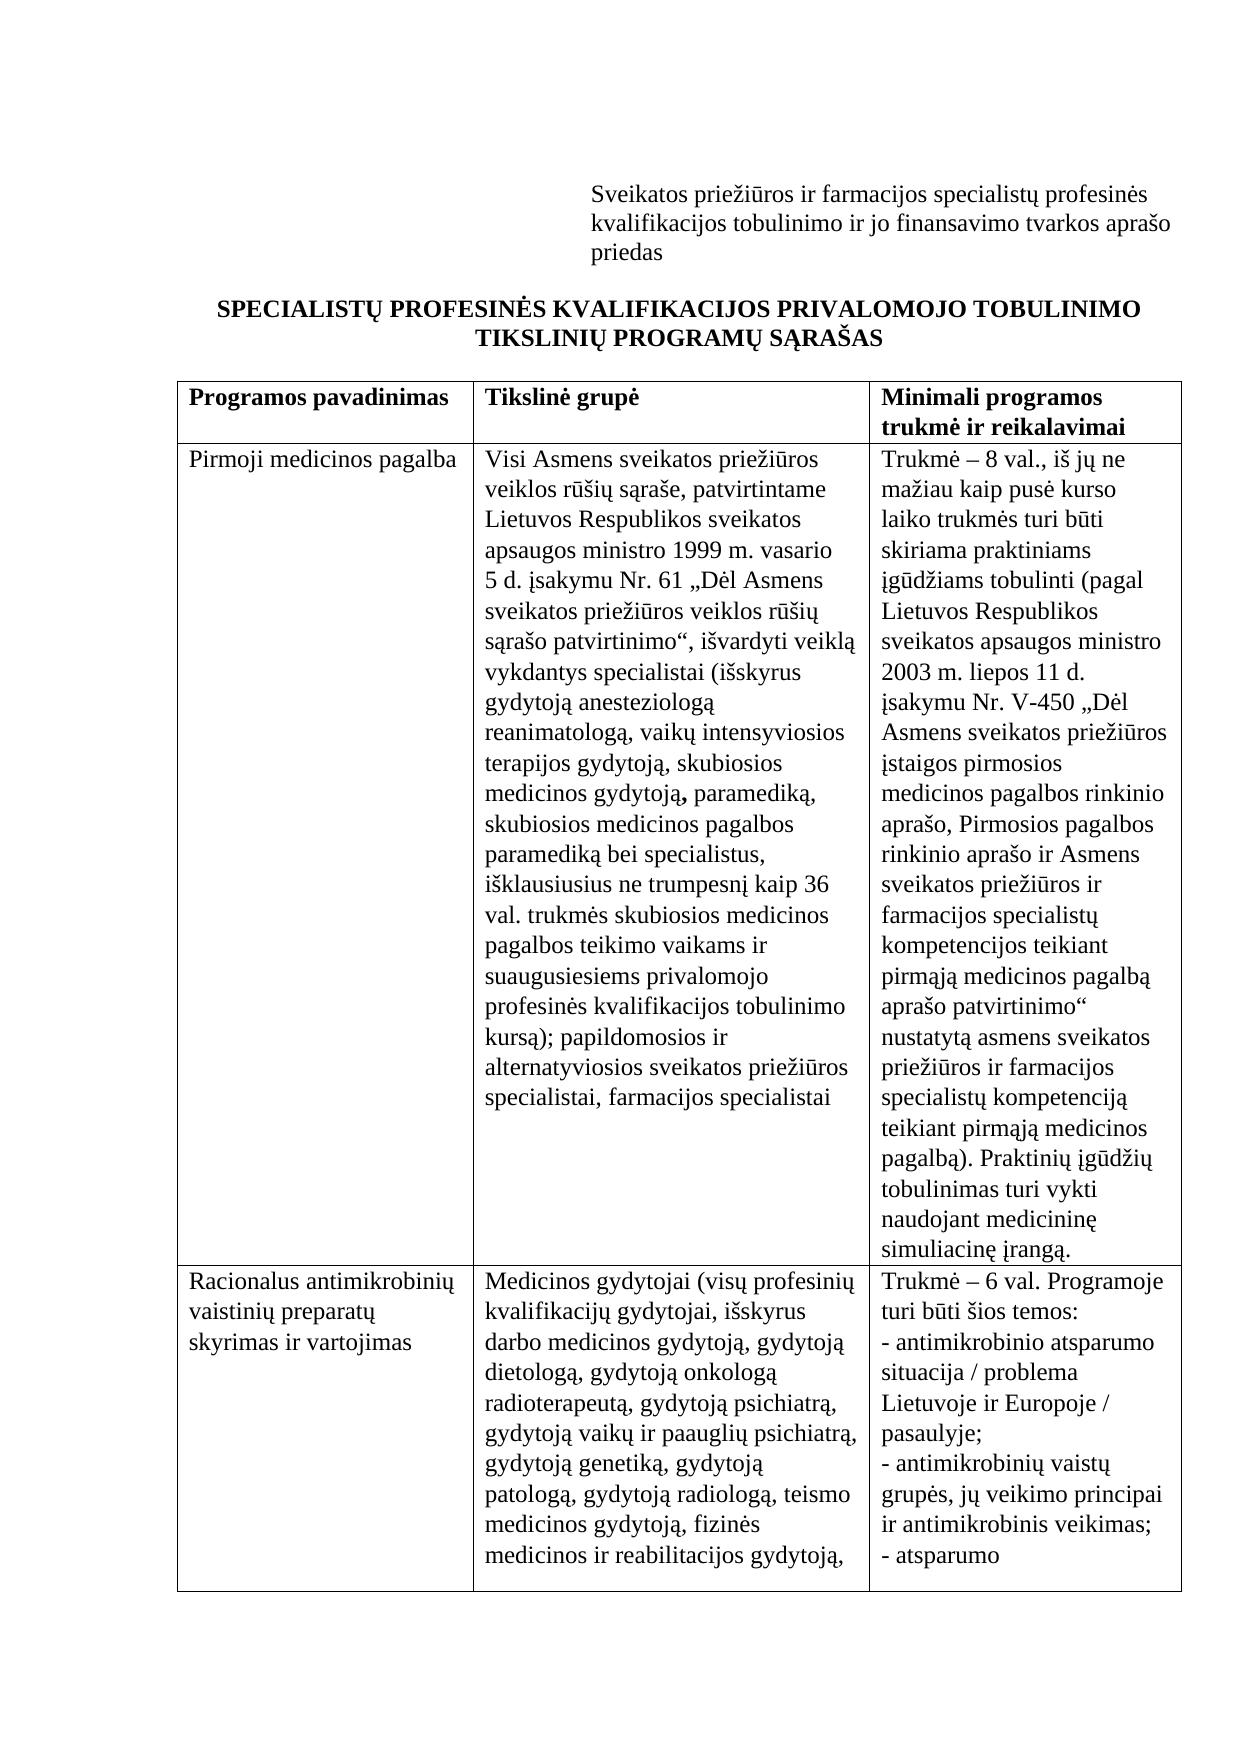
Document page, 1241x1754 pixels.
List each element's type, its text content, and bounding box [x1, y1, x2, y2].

table_header Minimali programos trukmė ir reikalavimai [870, 382, 1181, 443]
table_cell Visi Asmens sveikatos priežiūros veiklos rūšių sąraše, patvirtintame Lietuvos Respublikos sveikatos apsaugos ministro 1999 m. vasario 5 d. įsakymu Nr. 61 „Dėl Asmens sveikatos priežiūros veiklos rūšių sąrašo patvirtinimo“, išvardyti veiklą vykdantys specialistai (išskyrus gydytoją anesteziologą reanimatologą, vaikų intensyviosios terapijos gydytoją, skubiosios medicinos gydytoją, paramediką, skubiosios medicinos pagalbos paramediką bei specialistus, išklausiusius ne trumpesnį kaip 36 val. trukmės skubiosios medicinos pagalbos teikimo vaikams ir suaugusiesiems privalomojo profesinės kvalifikacijos tobulinimo kursą); papildomosios ir alternatyviosios sveikatos priežiūros specialistai, farmacijos specialistai [474, 444, 869, 1265]
table_cell Trukmė – 6 val. Programoje turi būti šios temos: - antimikrobinio atsparumo situacija / problema Lietuvoje ir Europoje / pasaulyje; - antimikrobinių vaistų grupės, jų veikimo principai ir antimikrobinis veikimas; - atsparumo [870, 1266, 1181, 1591]
table_cell Pirmoji medicinos pagalba [178, 444, 473, 1265]
table_header Tikslinė grupė [474, 382, 869, 443]
text priedas [591, 237, 1181, 266]
table_header Programos pavadinimas [178, 382, 473, 443]
table_cell Trukmė – 8 val., iš jų ne mažiau kaip pusė kurso laiko trukmės turi būti skiriama praktiniams įgūdžiams tobulinti (pagal Lietuvos Respublikos sveikatos apsaugos ministro 2003 m. liepos 11 d. įsakymu Nr. V-450 „Dėl Asmens sveikatos priežiūros įstaigos pirmosios medicinos pagalbos rinkinio aprašo, Pirmosios pagalbos rinkinio aprašo ir Asmens sveikatos priežiūros ir farmacijos specialistų kompetencijos teikiant pirmąją medicinos pagalbą aprašo patvirtinimo“ nustatytą asmens sveikatos priežiūros ir farmacijos specialistų kompetenciją teikiant pirmąją medicinos pagalbą). Praktinių įgūdžių tobulinimas turi vykti naudojant medicininę simuliacinę įrangą. [870, 444, 1181, 1265]
table_cell Racionalus antimikrobinių vaistinių preparatų skyrimas ir vartojimas [178, 1266, 473, 1591]
text kvalifikacijos tobulinimo ir jo finansavimo tvarkos aprašo [591, 208, 1181, 237]
table_cell Medicinos gydytojai (visų profesinių kvalifikacijų gydytojai, išskyrus darbo medicinos gydytoją, gydytoją dietologą, gydytoją onkologą radioterapeutą, gydytoją psichiatrą, gydytoją vaikų ir paauglių psichiatrą, gydytoją genetiką, gydytoją patologą, gydytoją radiologą, teismo medicinos gydytoją, fizinės medicinos ir reabilitacijos gydytoją, [474, 1266, 869, 1591]
text Sveikatos priežiūros ir farmacijos specialistų profesinės [177, 179, 1181, 208]
text SPECIALISTŲ PROFESINĖS KVALIFIKACIJOS PRIVALOMOJO TOBULINIMO TIKSLINIŲ PROGRAMŲ SĄRAŠAS [177, 294, 1181, 352]
